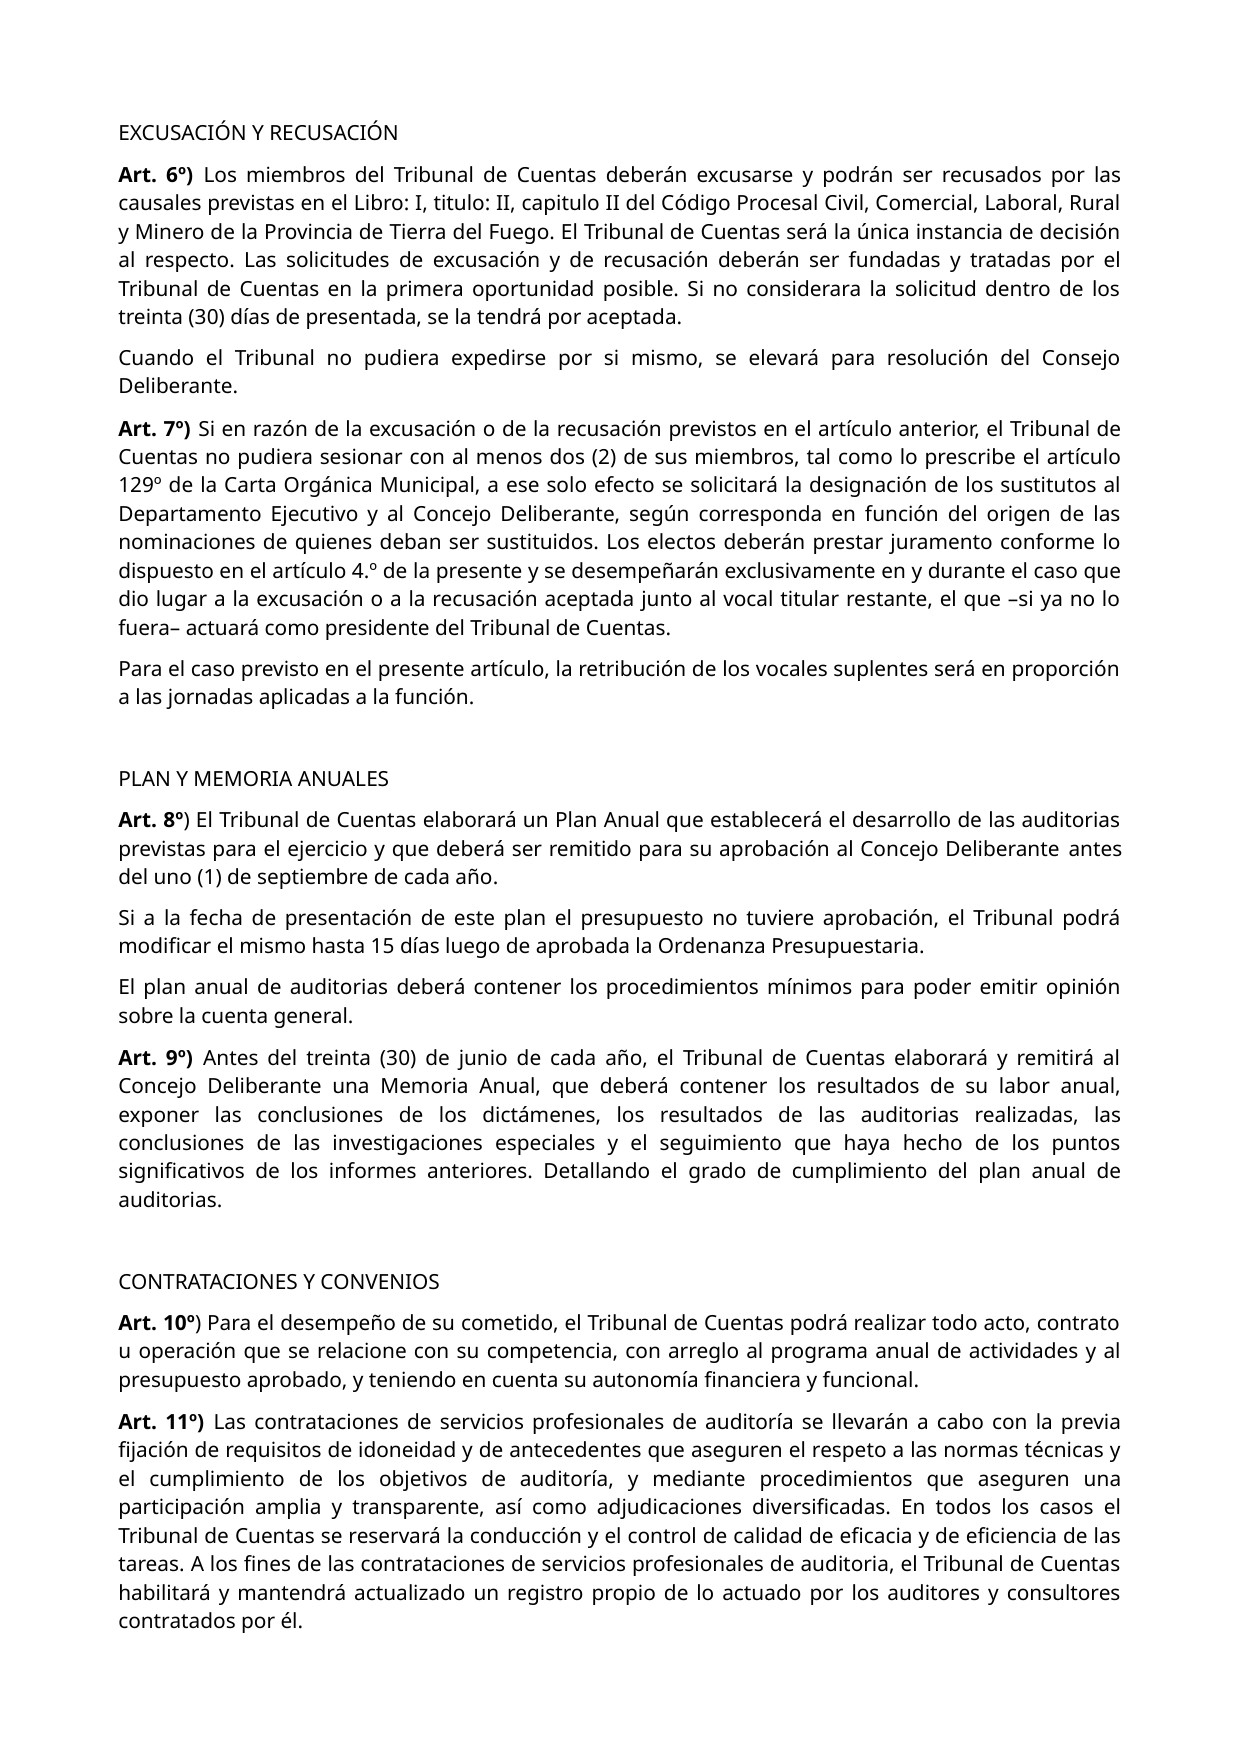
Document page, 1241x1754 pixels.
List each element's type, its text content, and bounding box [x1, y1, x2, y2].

text PLAN Y MEMORIA ANUALES [118, 764, 1122, 793]
text Cuando el Tribunal no pudiera expedirse por si mismo, se elevará para resolución del Consejo Deliberante. [118, 343, 1122, 400]
text EXCUSACIÓN Y RECUSACIÓN [118, 118, 1122, 147]
text El plan anual de auditorias deberá contener los procedimientos mínimos para poder emitir opinión sobre la cuenta general. [118, 972, 1122, 1029]
text Art. 6º) Los miembros del Tribunal de Cuentas deberán excusarse y podrán ser recusados por las causales previstas en el Libro: I, titulo: II, capitulo II del Código Procesal Civil, Comercial, Laboral, Rural y Minero de la Provincia de Tierra del Fuego. El Tribunal de Cuentas será la única instancia de decisión al respecto. Las solicitudes de excusación y de recusación deberán ser fundadas y tratadas por el Tribunal de Cuentas en la primera oportunidad posible. Si no considerara la solicitud dentro de los treinta (30) días de presentada, se la tendrá por aceptada. [118, 159, 1122, 331]
text Si a la fecha de presentación de este plan el presupuesto no tuviere aprobación, el Tribunal podrá modificar el mismo hasta 15 días luego de aprobada la Ordenanza Presupuestaria. [118, 903, 1122, 960]
text Art. 8º) El Tribunal de Cuentas elaborará un Plan Anual que establecerá el desarrollo de las auditorias previstas para el ejercicio y que deberá ser remitido para su aprobación al Concejo Deliberante antes del uno (1) de septiembre de cada año. [118, 805, 1122, 891]
text CONTRATACIONES Y CONVENIOS [118, 1267, 1122, 1296]
text Art. 10º) Para el desempeño de su cometido, el Tribunal de Cuentas podrá realizar todo acto, contrato u operación que se relacione con su competencia, con arreglo al programa anual de actividades y al presupuesto aprobado, y teniendo en cuenta su autonomía financiera y funcional. [118, 1308, 1122, 1393]
text Art. 7º) Si en razón de la excusación o de la recusación previstos en el artículo anterior, el Tribunal de Cuentas no pudiera sesionar con al menos dos (2) de sus miembros, tal como lo prescribe el artículo 129º de la Carta Orgánica Municipal, a ese solo efecto se solicitará la designación de los sustitutos al Departamento Ejecutivo y al Concejo Deliberante, según corresponda en función del origen de las nominaciones de quienes deban ser sustituidos. Los electos deberán prestar juramento conforme lo dispuesto en el artículo 4.º de la presente y se desempeñarán exclusivamente en y durante el caso que dio lugar a la excusación o a la recusación aceptada junto al vocal titular restante, el que –si ya no lo fuera– actuará como presidente del Tribunal de Cuentas. [118, 413, 1122, 641]
text Art. 11º) Las contrataciones de servicios profesionales de auditoría se llevarán a cabo con la previa fijación de requisitos de idoneidad y de antecedentes que aseguren el respeto a las normas técnicas y el cumplimiento de los objetivos de auditoría, y mediante procedimientos que aseguren una participación amplia y transparente, así como adjudicaciones diversificadas. En todos los casos el Tribunal de Cuentas se reservará la conducción y el control de calidad de eficacia y de eficiencia de las tareas. A los fines de las contrataciones de servicios profesionales de auditoria, el Tribunal de Cuentas habilitará y mantendrá actualizado un registro propio de lo actuado por los auditores y consultores contratados por él. [118, 1406, 1122, 1634]
text Art. 9º) Antes del treinta (30) de junio de cada año, el Tribunal de Cuentas elaborará y remitirá al Concejo Deliberante una Memoria Anual, que deberá contener los resultados de su labor anual, exponer las conclusiones de los dictámenes, los resultados de las auditorias realizadas, las conclusiones de las investigaciones especiales y el seguimiento que haya hecho de los puntos significativos de los informes anteriores. Detallando el grado de cumplimiento del plan anual de auditorias. [118, 1042, 1122, 1213]
text Para el caso previsto en el presente artículo, la retribución de los vocales suplentes será en proporción a las jornadas aplicadas a la función. [118, 654, 1122, 711]
